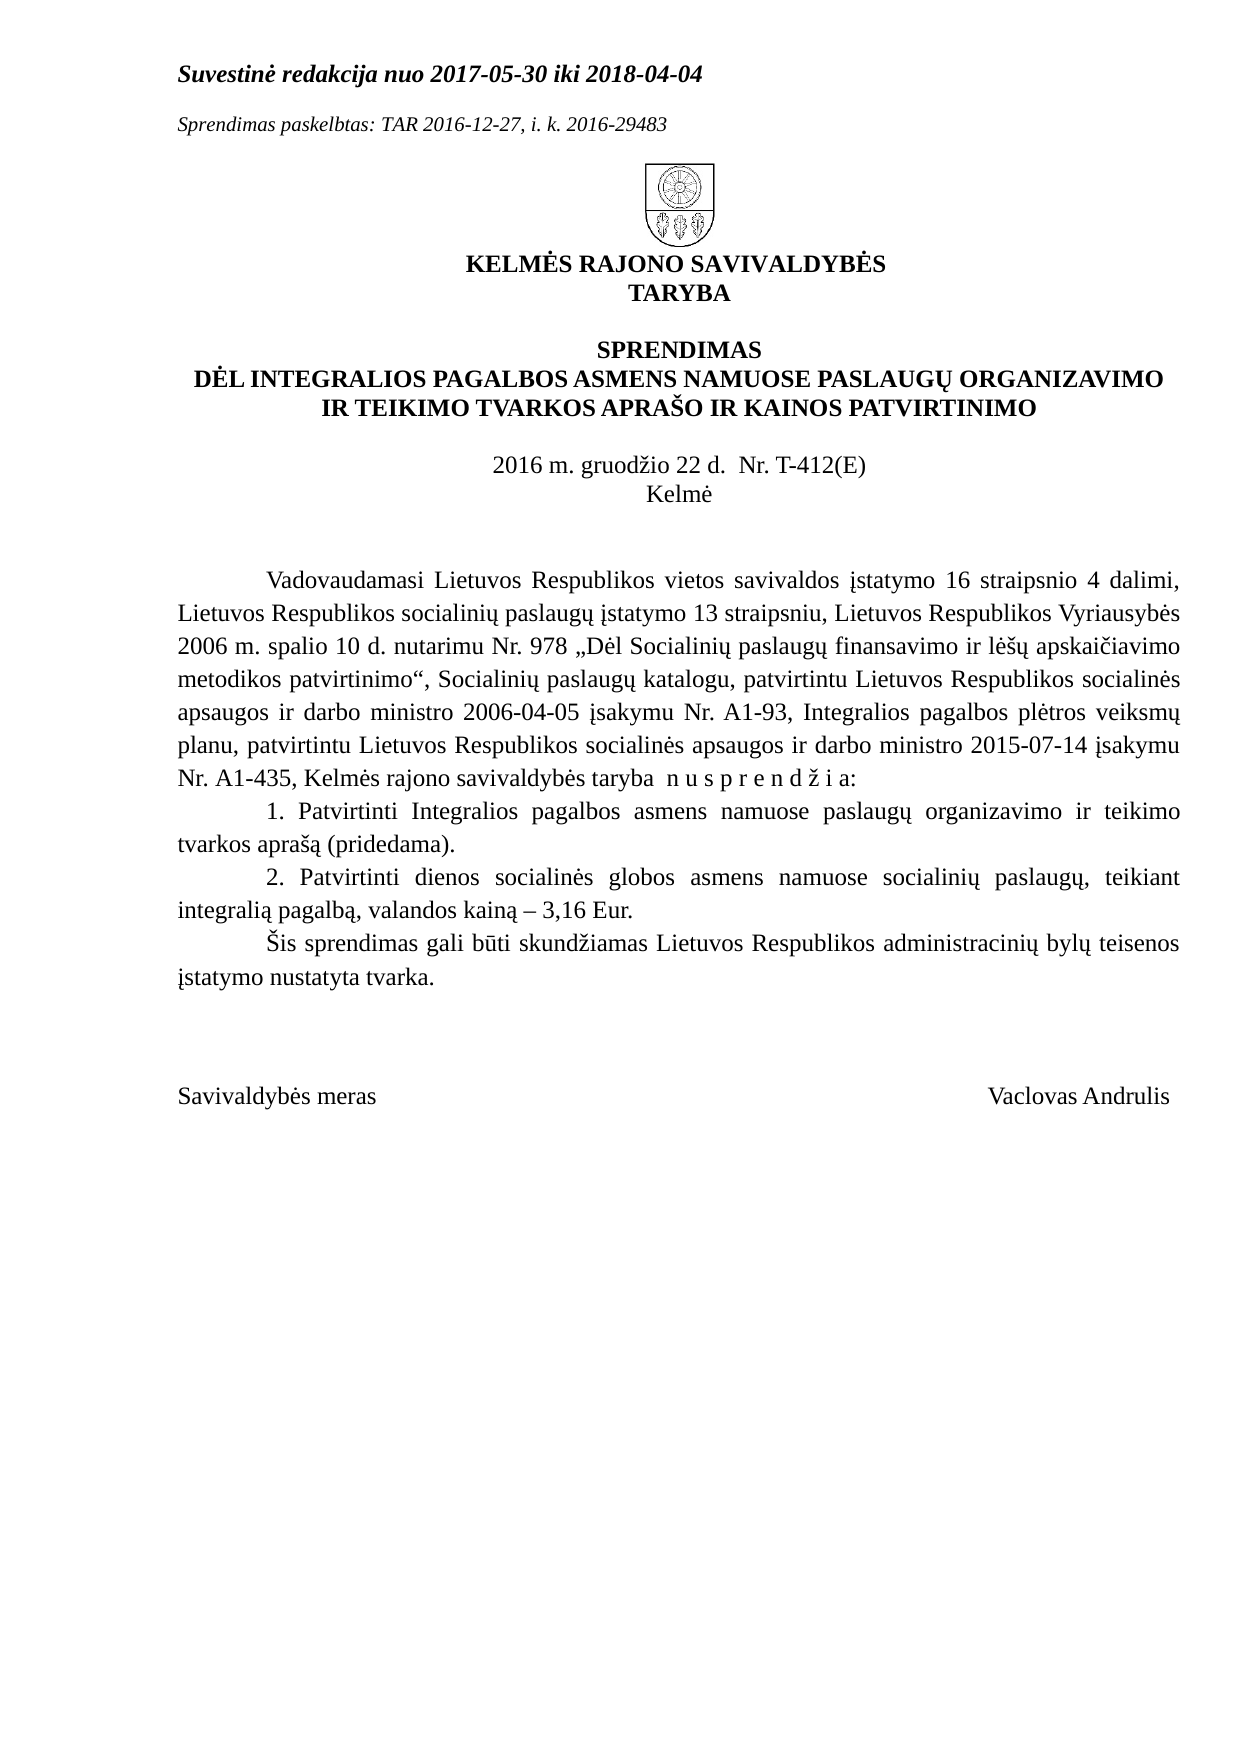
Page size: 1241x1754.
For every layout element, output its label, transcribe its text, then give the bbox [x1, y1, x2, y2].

text Sprendimas paskelbtas: TAR 2016-12-27, i. k. 2016-29483 [177, 112, 1181, 136]
text Suvestinė redakcija nuo 2017-05-30 iki 2018-04-04 [177, 59, 1181, 88]
text 2. Patvirtinti dienos socialinės globos asmens namuose socialinių paslaugų, teikiant integralią pagalbą, valandos kainą – 3,16 Eur. [177, 862, 1181, 924]
text DĖL INTEGRALIOS PAGALBOS ASMENS NAMUOSE PASLAUGŲ ORGANIZAVIMO IR TEIKIMO TVARKOS APRAŠO IR KAINOS PATVIRTINIMO [177, 364, 1181, 422]
text Savivaldybės meras Vaclovas Andrulis [177, 1081, 1181, 1109]
text Kelmė [177, 479, 1181, 508]
text Šis sprendimas gali būti skundžiamas Lietuvos Respublikos administracinių bylų teisenos įstatymo nustatyta tvarka. [177, 928, 1181, 990]
text SPRENDIMAS [177, 335, 1181, 364]
subtitle KELMĖS RAJONO SAVIVALDYBĖS [177, 249, 1181, 278]
text 1. Patvirtinti Integralios pagalbos asmens namuose paslaugų organizavimo ir teikimo tvarkos aprašą (pridedama). [177, 796, 1181, 858]
text 2016 m. gruodžio 22 d. Nr. T-412(E) [177, 450, 1181, 479]
text TARYBA [177, 278, 1181, 307]
text Vadovaudamasi Lietuvos Respublikos vietos savivaldos įstatymo 16 straipsnio 4 dalimi, Lietuvos Respublikos socialinių paslaugų įstatymo 13 straipsniu, Lietuvos Respublikos Vyriausybės 2006 m. spalio 10 d. nutarimu Nr. 978 „Dėl Socialinių paslaugų finansavimo ir lėšų apskaičiavimo metodikos patvirtinimo“, Socialinių paslaugų katalogu, patvirtintu Lietuvos Respublikos socialinės apsaugos ir darbo ministro 2006-04-05 įsakymu Nr. A1-93, Integralios pagalbos plėtros veiksmų planu, patvirtintu Lietuvos Respublikos socialinės apsaugos ir darbo ministro 2015-07-14 įsakymu Nr. A1-435, Kelmės rajono savivaldybės taryba n u s p r e n d ž i a: [177, 565, 1181, 792]
